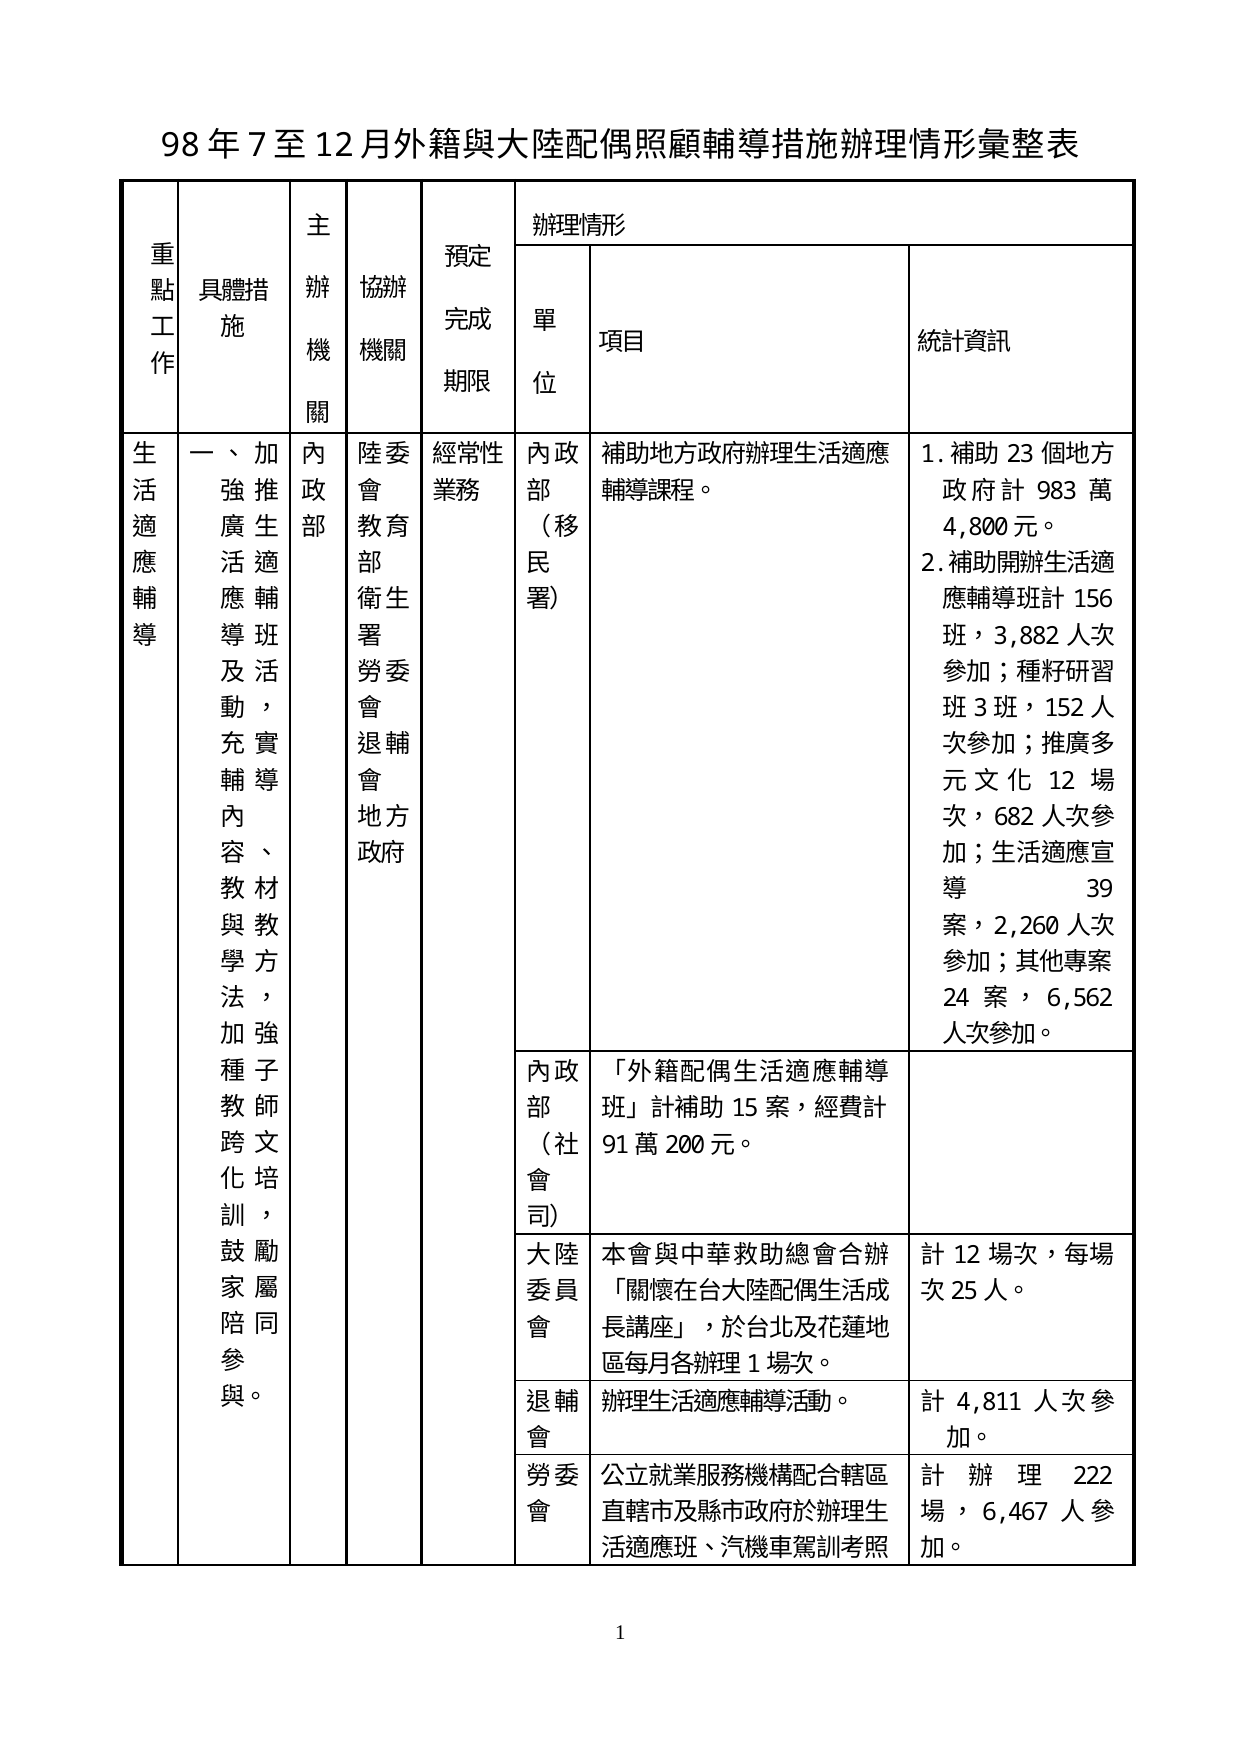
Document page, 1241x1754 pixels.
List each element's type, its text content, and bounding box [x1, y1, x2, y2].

table_cell 退輔會 [516, 1381, 589, 1453]
table_cell [910, 1052, 1132, 1233]
table_cell 計辦理222場，6,467人參加。 [910, 1455, 1132, 1564]
table_cell 內政部（移民署） [516, 434, 589, 1050]
table_cell 項目 [591, 246, 908, 432]
table_cell 勞委會 [516, 1455, 589, 1564]
table_cell 公立就業服務機構配合轄區直轄市及縣市政府於辦理生活適應班、汽機車駕訓考照 [591, 1455, 908, 1564]
table_cell 內政部 [291, 434, 345, 1564]
table_header 主辦 機關 [291, 182, 345, 432]
table_header 重點工作 [124, 182, 177, 432]
table_cell 內政部（社會司） [516, 1052, 589, 1233]
text 98年7至12月外籍與大陸配偶照顧輔導措施辦理情形彙整表 [148, 97, 1092, 160]
table_cell 一、加強推廣生活適應輔導班及活動，充實輔導內容、教材與教學方法，加強種子教師跨文化培訓，鼓勵家屬陪同參與。 [179, 434, 289, 1564]
table_header 具體措施 [179, 182, 289, 432]
table_cell 1.補助23個地方政府計983萬4,800元。 2.補助開辦生活適應輔導班計156班，3,882人次參加；種籽研習班3班，152人次參加；推廣多元文化12場次，682人次參加；生活適應宣導39案，2,260人次參加；其他專案24案，6,562人次參加。 [910, 434, 1132, 1050]
table_cell 補助地方政府辦理生活適應輔導課程。 [591, 434, 908, 1050]
table_cell 本會與中華救助總會合辦「關懷在台大陸配偶生活成長講座」，於台北及花蓮地區每月各辦理1場次。 [591, 1235, 908, 1379]
table_cell 辦理生活適應輔導活動。 [591, 1381, 908, 1453]
table_cell 陸委會 教育部 衛生署 勞委會 退輔會 地方政府 [348, 434, 420, 1564]
table_cell 「外籍配偶生活適應輔導班」計補助15案，經費計91萬200元。 [591, 1052, 908, 1233]
table_cell 單位 [516, 246, 589, 432]
table_cell 經常性業務 [423, 434, 514, 1564]
table_header 協辦 機關 [348, 182, 420, 432]
table_header 預定完成期限 [423, 182, 514, 432]
table_cell 計4,811人次參加。 [910, 1381, 1132, 1453]
table_header 辦理情形 [516, 182, 1132, 244]
table_cell 計12場次，每場次25人。 [910, 1235, 1132, 1379]
table_cell 生活適應輔導 [124, 434, 177, 1564]
table_cell 統計資訊 [910, 246, 1132, 432]
table_cell 大陸委員會 [516, 1235, 589, 1379]
